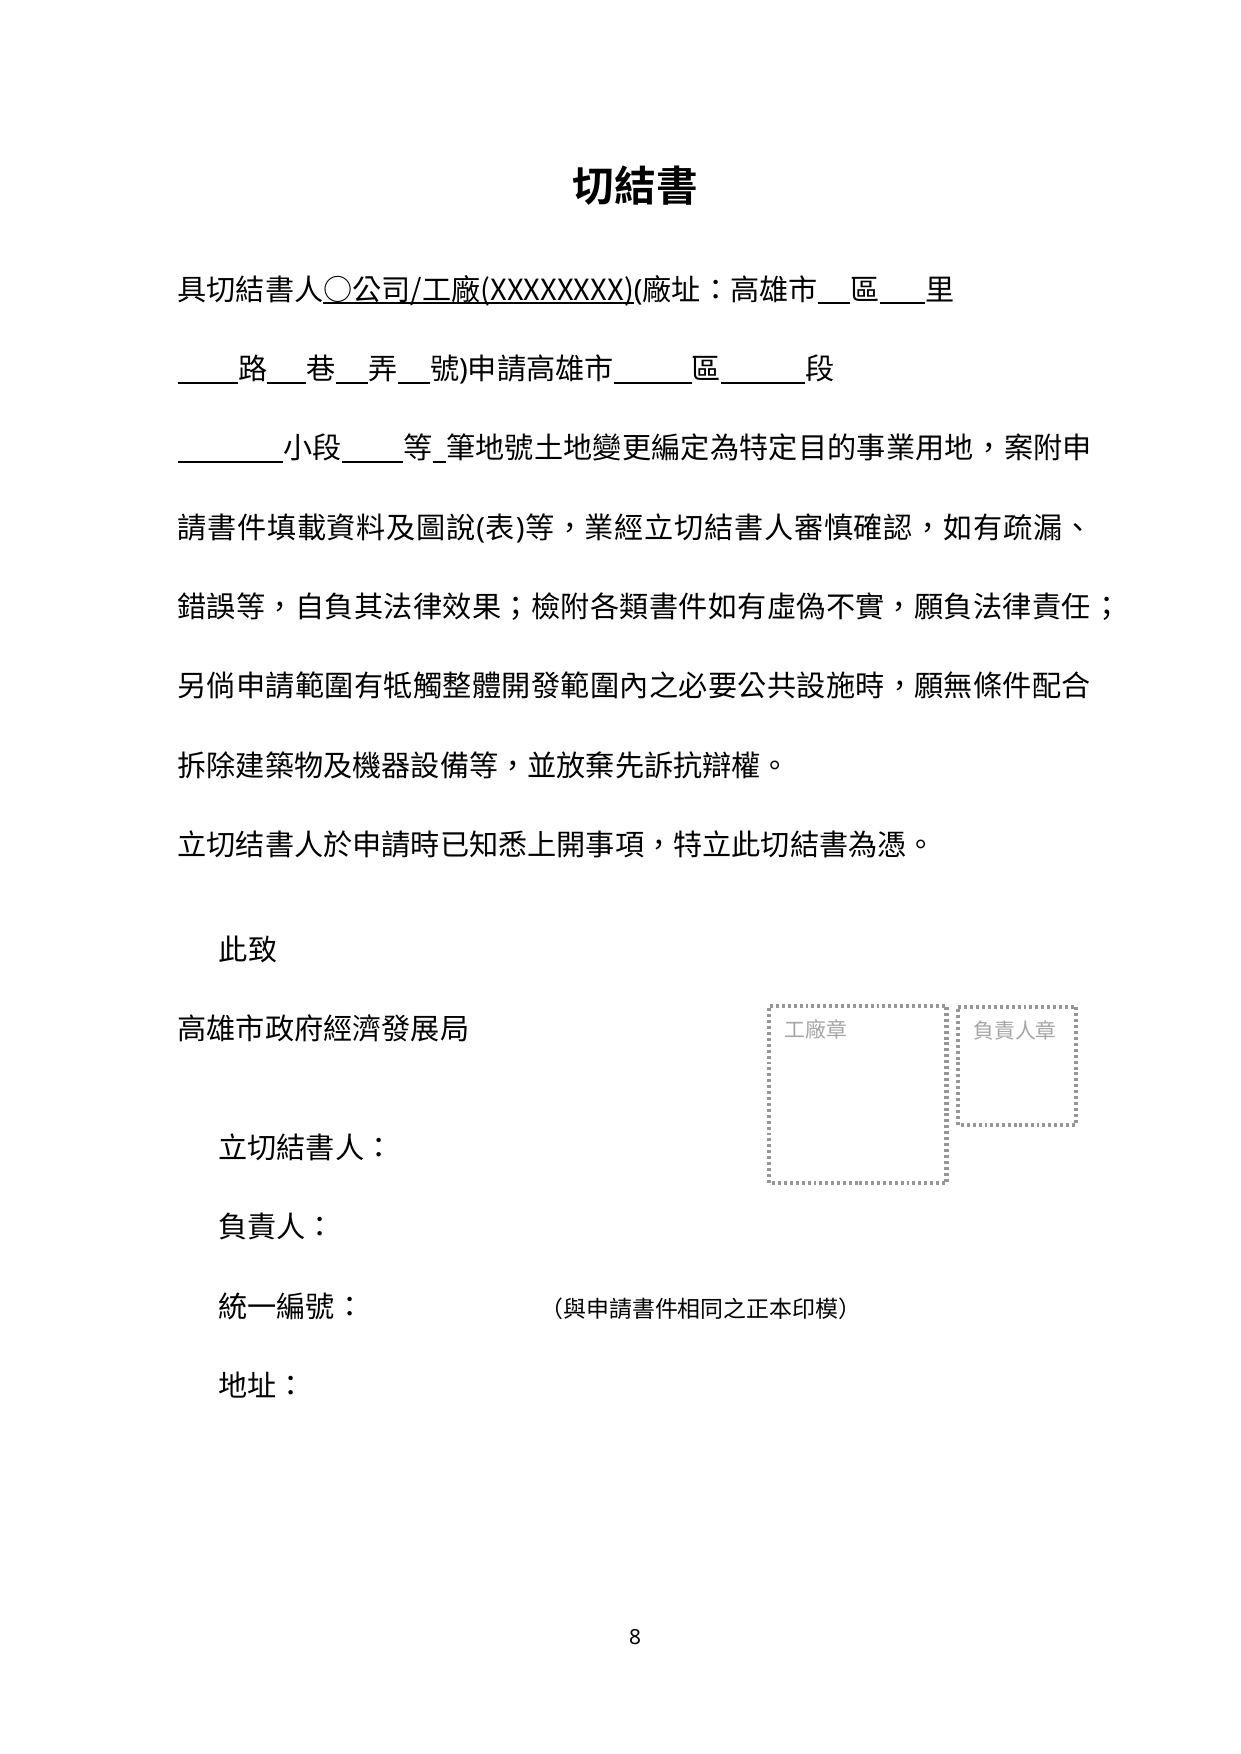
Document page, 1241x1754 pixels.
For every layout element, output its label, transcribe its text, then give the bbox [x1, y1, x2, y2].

text 路 巷 弄 號)申請高雄市 區 段 [177, 320, 1092, 399]
text 地址： [218, 1337, 1092, 1416]
text 具切結書人○公司/工廠(XXXXXXXX)(廠址：高雄市 區 里 [177, 240, 1092, 320]
text 統一編號： （與申請書件相同之正本印模） [218, 1257, 1092, 1337]
text 小段 等 筆地號土地變更編定為特定目的事業用地，案附申請書件填載資料及圖說(表)等，業經立切結書人審慎確認，如有疏漏、錯誤等，自負其法律效果；檢附各類書件如有虛偽不實，願負法律責任；另倘申請範圍有牴觸整體開發範圍內之必要公共設施時，願無條件配合拆除建築物及機器設備等，並放棄先訴抗辯權。 [177, 399, 1092, 796]
text 高雄市政府經濟發展局 [177, 980, 1092, 1059]
text [947, 1099, 1092, 1178]
text 立切结書人於申請時已知悉上開事項，特立此切結書為憑。 [177, 796, 1092, 875]
text 立切結書人： [218, 1099, 769, 1178]
text 此致 [178, 900, 1092, 980]
text 負責人章 [973, 1014, 1061, 1044]
text 工廠章 [784, 1013, 932, 1044]
text 切結書 [160, 136, 1110, 215]
text 負責人： [218, 1178, 1092, 1257]
